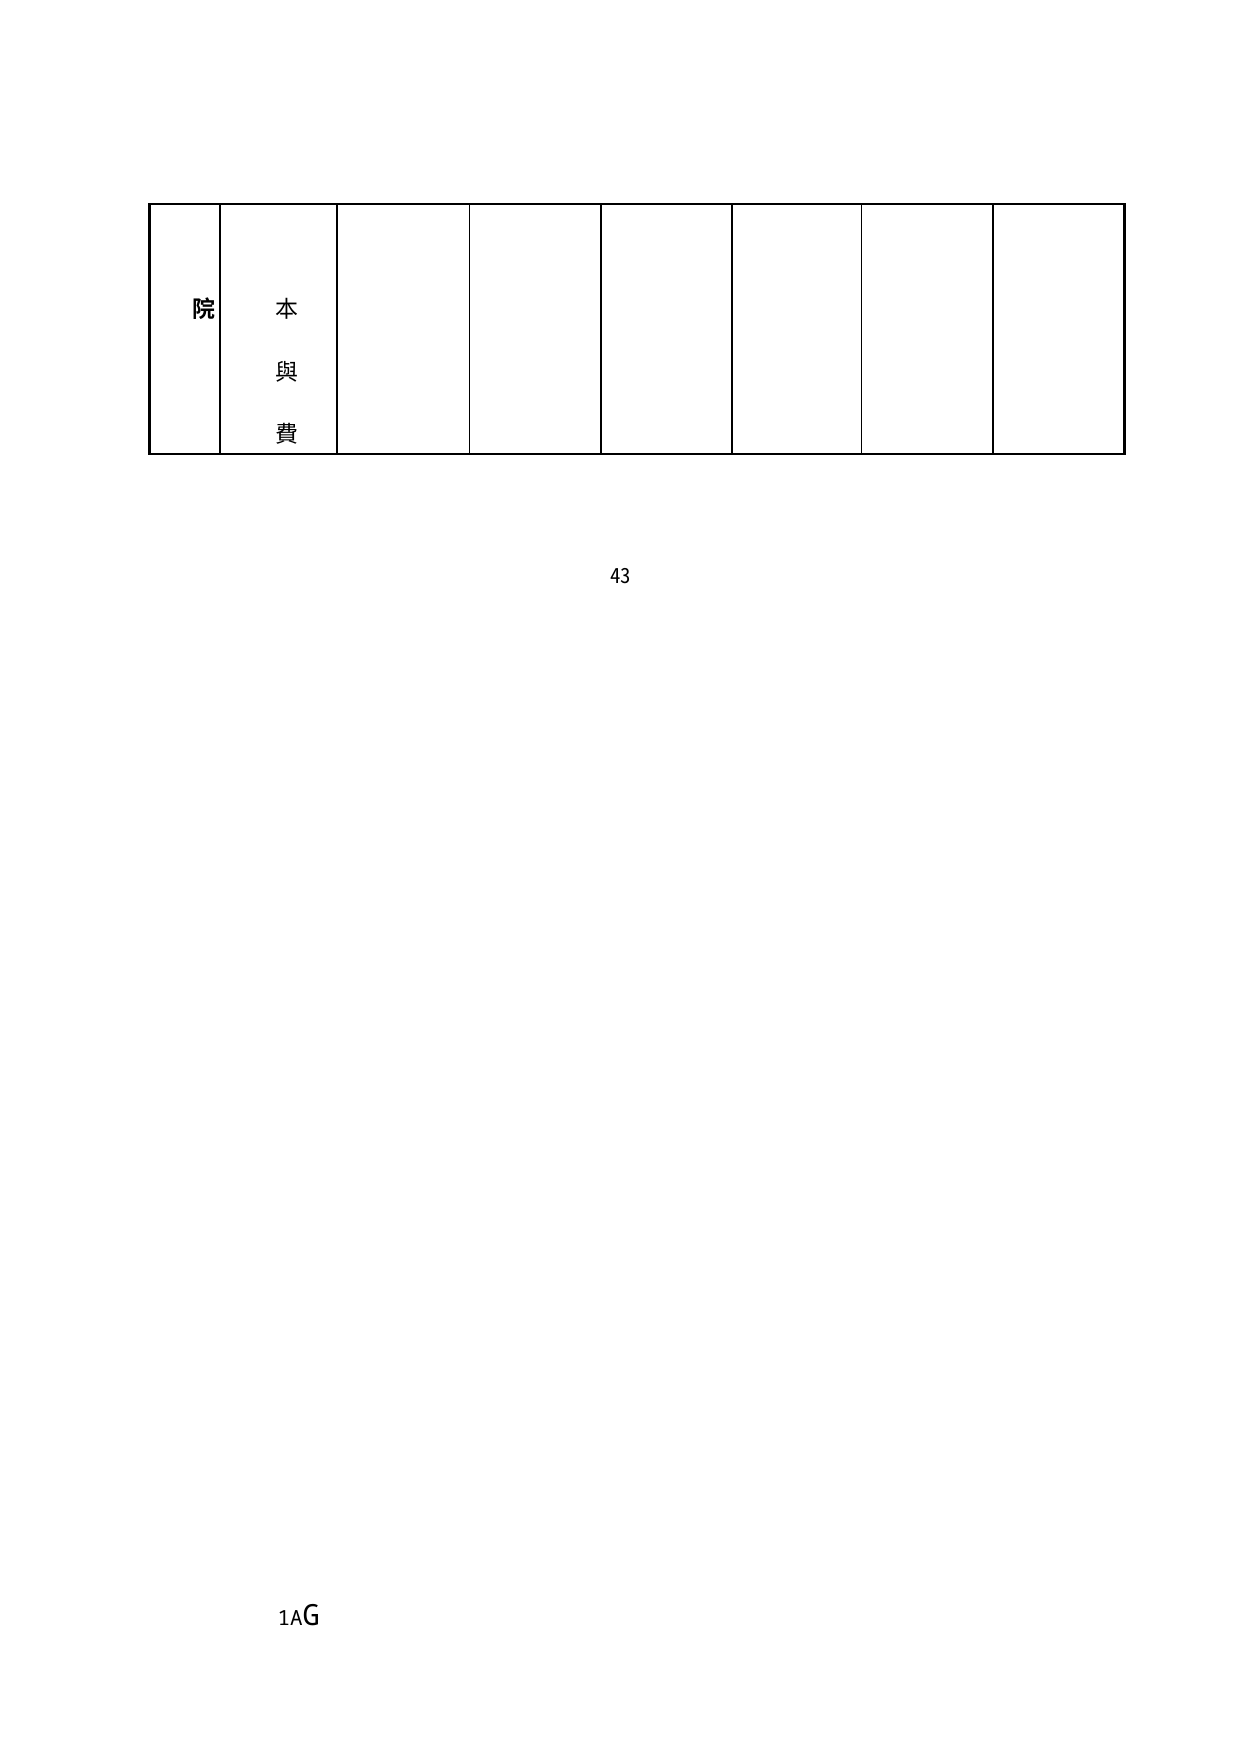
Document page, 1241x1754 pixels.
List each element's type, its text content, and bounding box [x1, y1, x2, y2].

table_cell - [602, 205, 731, 453]
table_cell [733, 205, 861, 453]
table_cell 院 [151, 205, 219, 453]
table_cell - [470, 205, 600, 453]
table_cell [994, 205, 1123, 453]
table_cell - [338, 205, 469, 453]
table_cell 本與費 [221, 205, 336, 453]
table_cell [862, 205, 992, 453]
